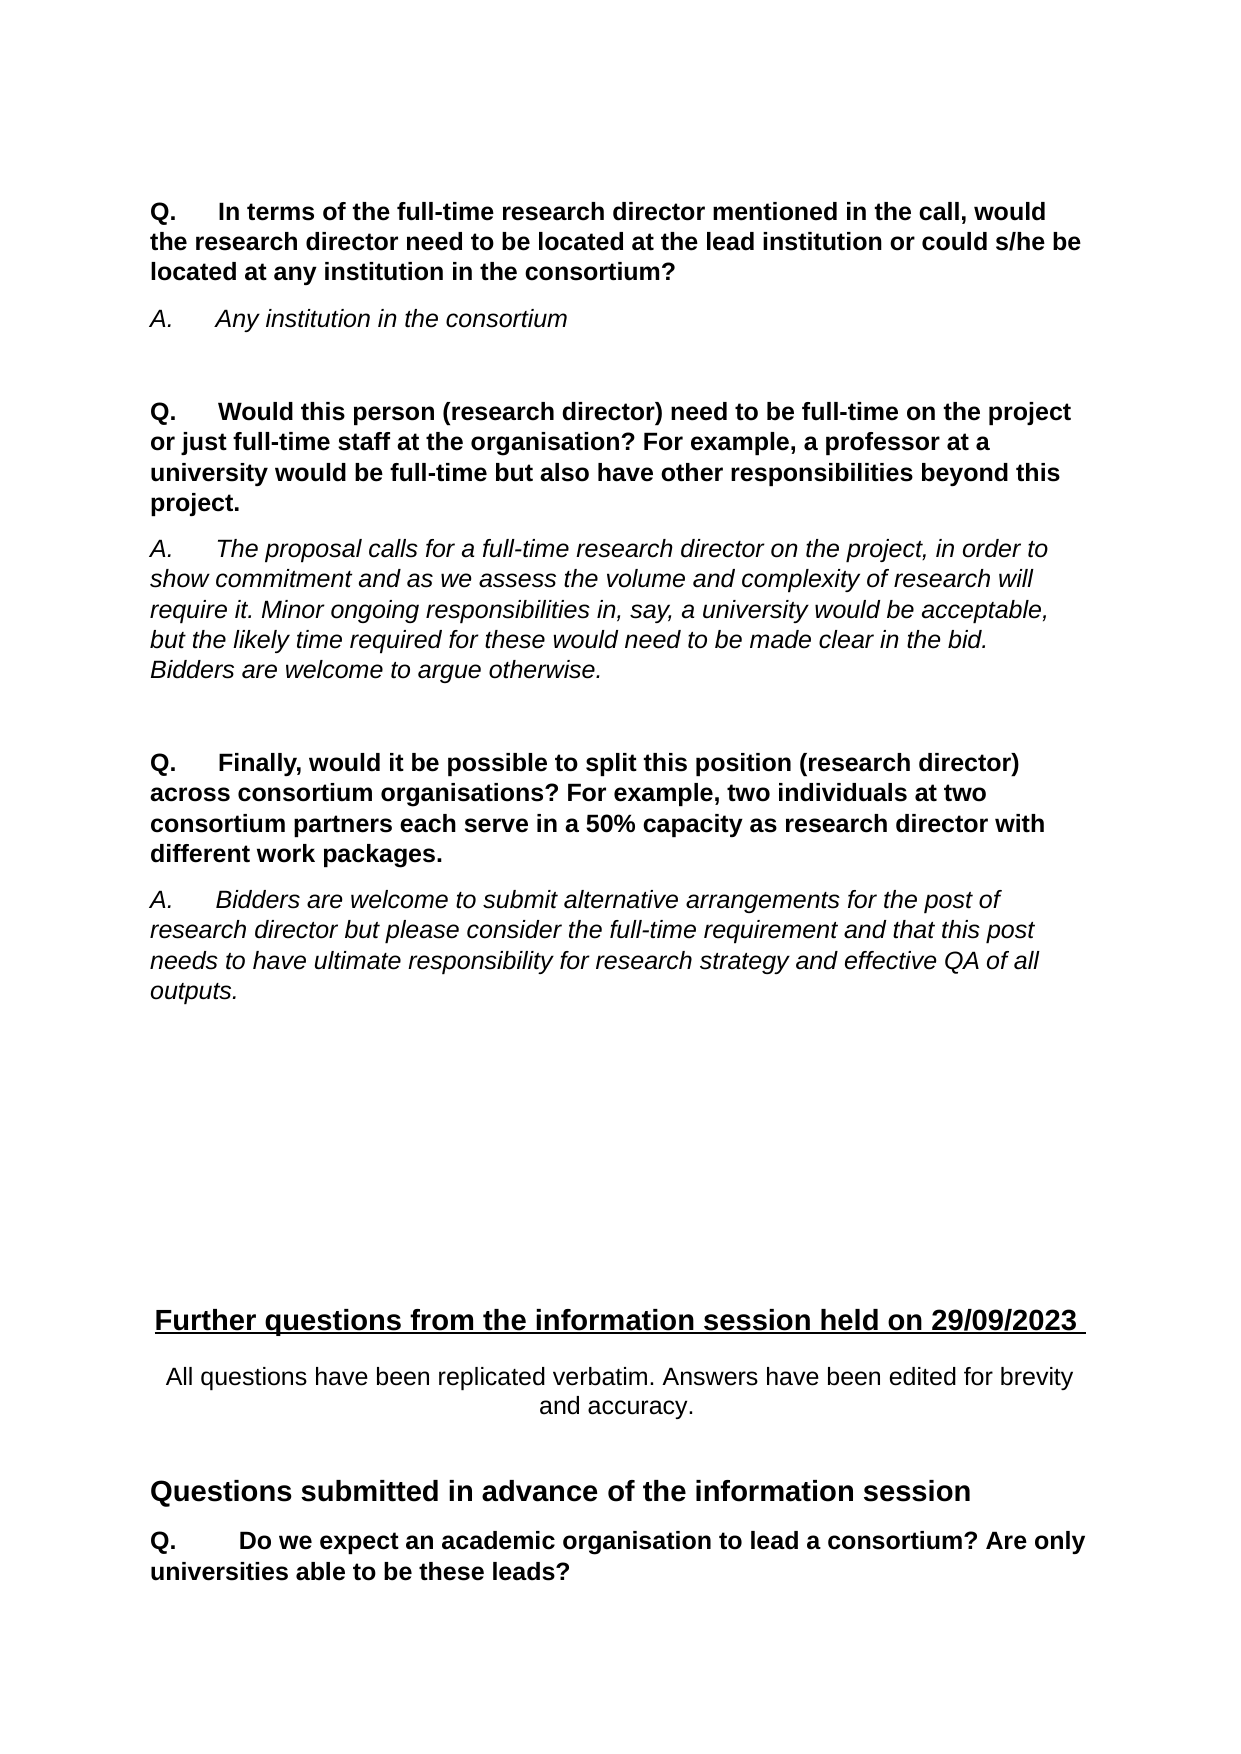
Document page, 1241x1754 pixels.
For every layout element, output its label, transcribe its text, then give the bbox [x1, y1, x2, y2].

text Q. Would this person (research director) need to be full-time on the project or just full-time staff at the organisation? For example, a professor at a university would be full-time but also have other responsibilities beyond this project. [150, 397, 1090, 516]
text A. Bidders are welcome to submit alternative arrangements for the post of research director but please consider the full-time requirement and that this post needs to have ultimate responsibility for research strategy and effective QA of all outputs. [150, 885, 1090, 1004]
text A. The proposal calls for a full-time research director on the project, in order to show commitment and as we assess the volume and complexity of research will require it. Minor ongoing responsibilities in, say, a university would be acceptable, but the likely time required for these would need to be made clear in the bid. Bidders are welcome to argue otherwise. [150, 534, 1090, 683]
text Q. Finally, would it be possible to split this position (research director) across consortium organisations? For example, two individuals at two consortium partners each serve in a 50% capacity as research director with different work packages. [150, 748, 1090, 867]
text All questions have been replicated verbatim. Answers have been edited for brevity and accuracy. [150, 1362, 1090, 1420]
text Further questions from the information session held on 29/09/2023 [150, 1303, 1090, 1337]
text Q. In terms of the full-time research director mentioned in the call, would the research director need to be located at the lead institution or could s/he be located at any institution in the consortium? [150, 197, 1090, 286]
text Questions submitted in advance of the information session [150, 1474, 1090, 1507]
text Q. Do we expect an academic organisation to lead a consortium? Are only universities able to be these leads? [150, 1526, 1090, 1585]
text A. Any institution in the consortium [150, 304, 1090, 332]
